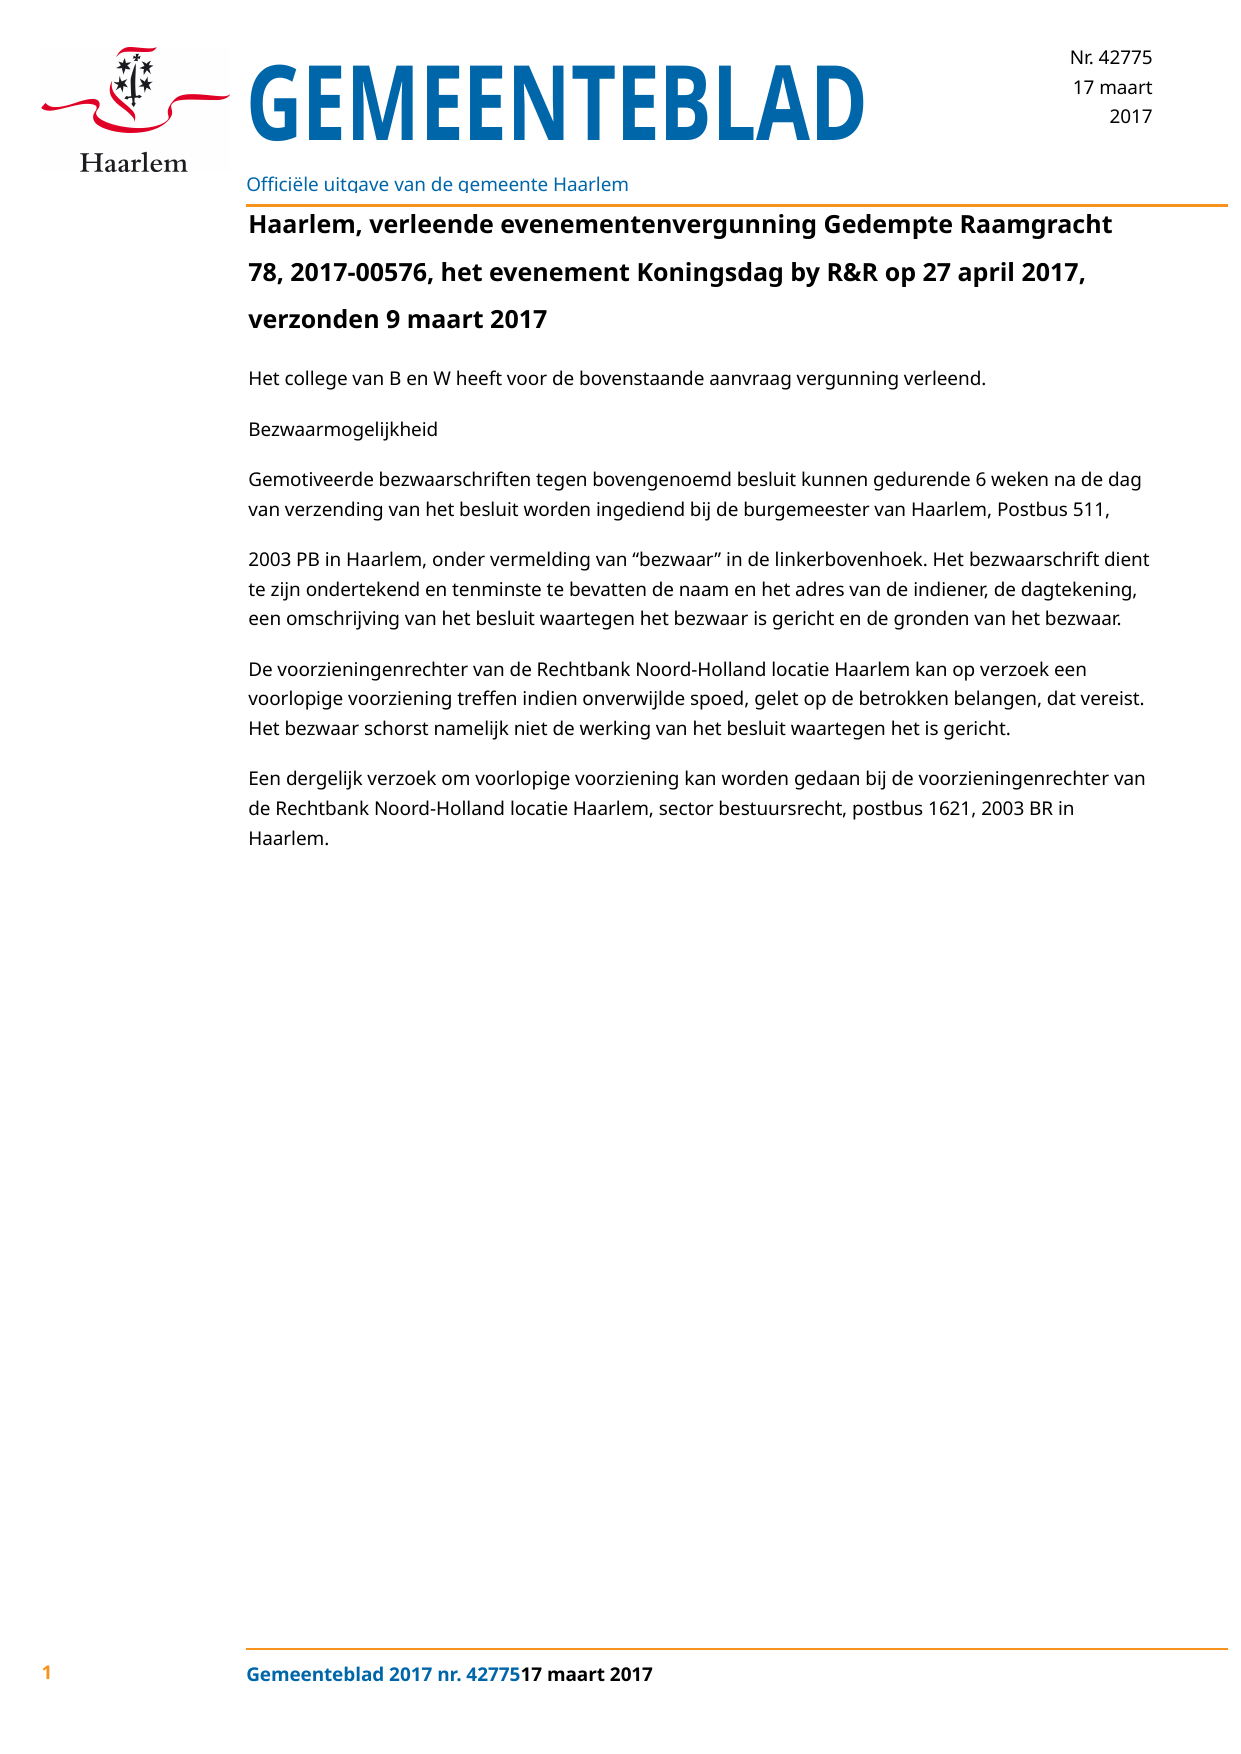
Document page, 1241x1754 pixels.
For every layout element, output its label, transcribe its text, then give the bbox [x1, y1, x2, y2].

text Haarlem, verleende evenementenvergunning Gedempte Raamgracht 78, 2017-00576, het evenement Koningsdag by R&R op 27 april 2017, verzonden 9 maart 2017 [248, 207, 1152, 336]
text 2003 PB in Haarlem, onder vermelding van “bezwaar” in de linkerbovenhoek. Het bezwaarschrift dient te zijn ondertekend en tenminste te bevatten de naam en het adres van de indiener, de dagtekening, een omschrijving van het besluit waartegen het bezwaar is gericht en de gronden van het bezwaar. [248, 546, 1152, 631]
text Het college van B en W heeft voor de bovenstaande aanvraag vergunning verleend. [248, 366, 1152, 391]
text Een dergelijk verzoek om voorlopige voorziening kan worden gedaan bij de voorzieningenrechter van de Rechtbank Noord-Holland locatie Haarlem, sector bestuursrecht, postbus 1621, 2003 BR in Haarlem. [248, 766, 1152, 850]
text Gemotiveerde bezwaarschriften tegen bovengenoemd besluit kunnen gedurende 6 weken na de dag van verzending van het besluit worden ingediend bij de burgemeester van Haarlem, Postbus 511, [248, 466, 1152, 522]
picture [41, 47, 231, 172]
text Bezwaarmogelijkheid [248, 416, 1152, 442]
text De voorzieningenrechter van de Rechtbank Noord-Holland locatie Haarlem kan op verzoek een voorlopige voorziening treffen indien onverwijlde spoed, gelet op de betrokken belangen, dat vereist. Het bezwaar schorst namelijk niet de werking van het besluit waartegen het is gericht. [248, 656, 1152, 741]
